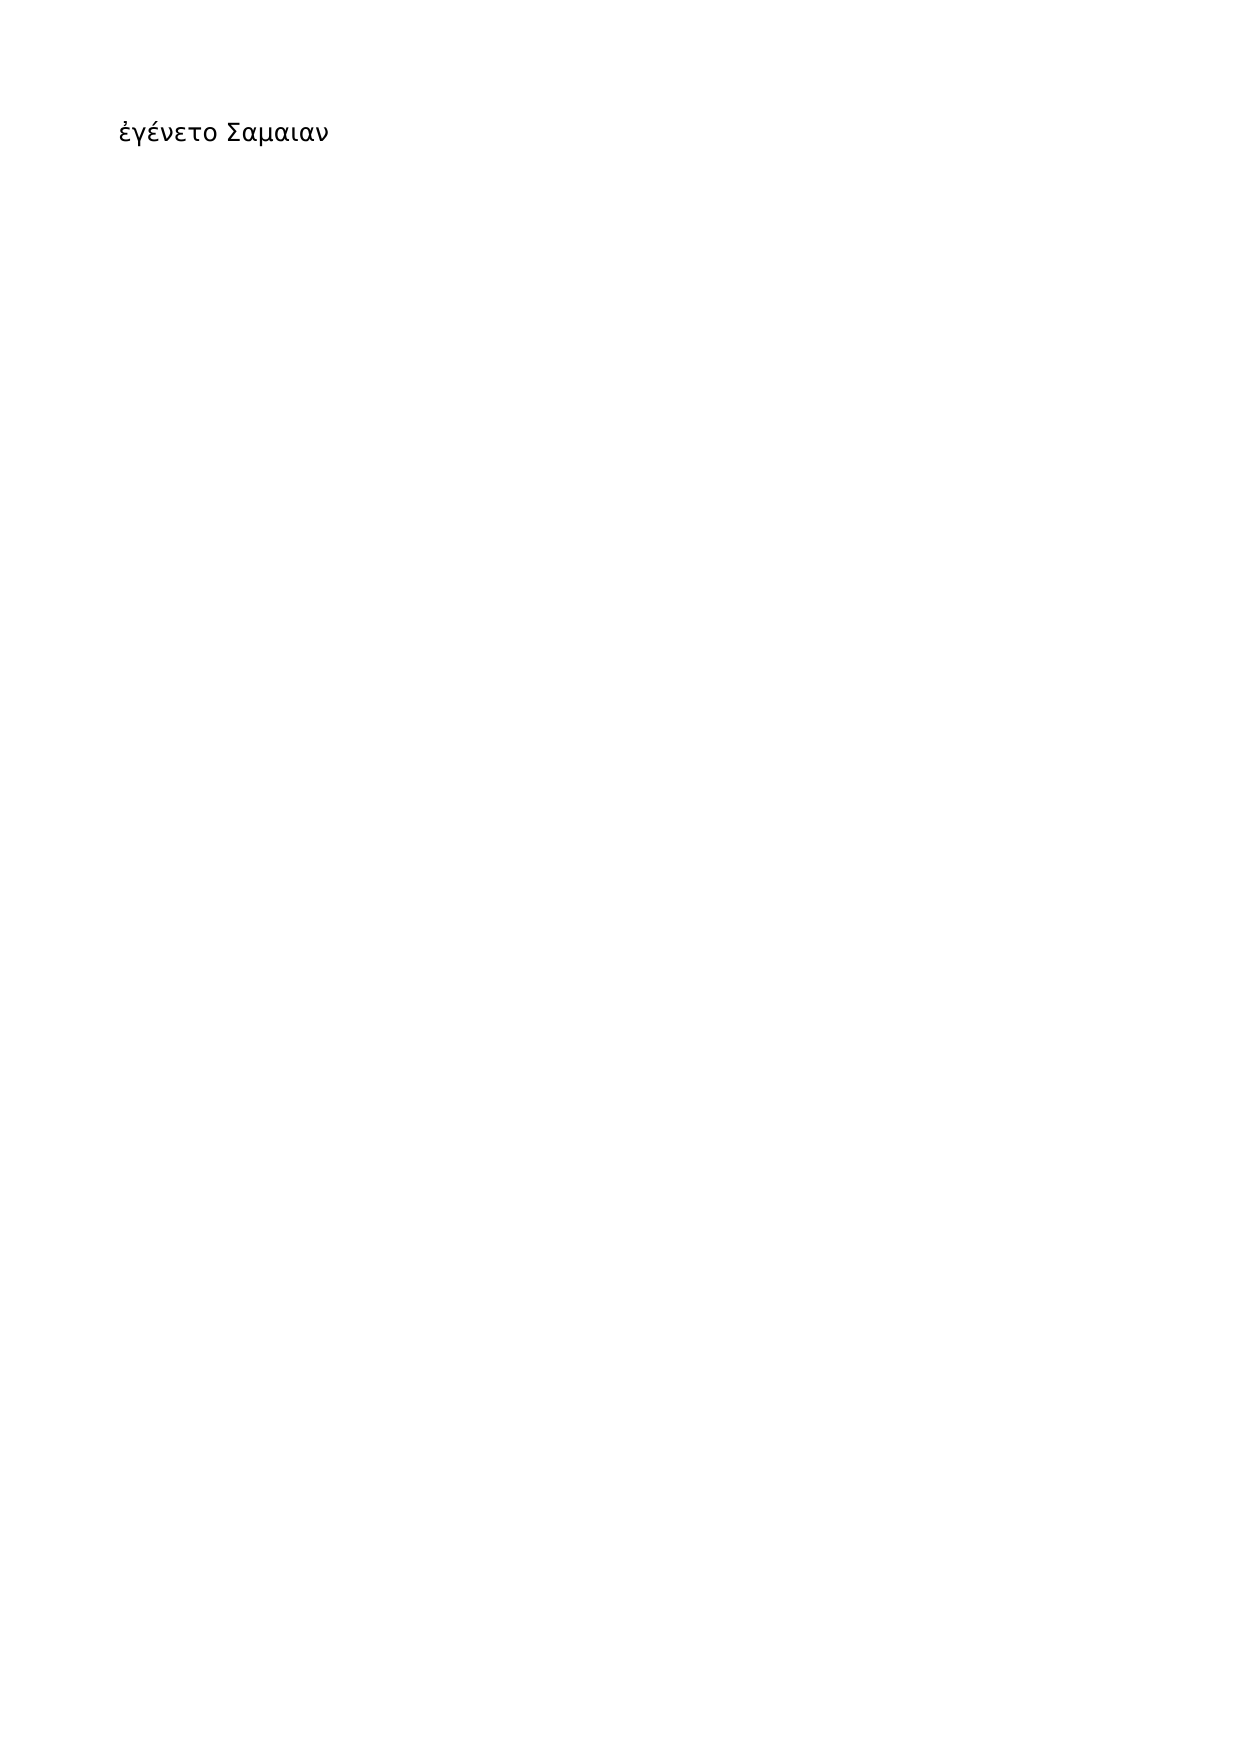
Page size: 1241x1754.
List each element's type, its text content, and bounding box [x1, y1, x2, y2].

text ἐγένετο Σαμαιαν [118, 118, 1122, 147]
